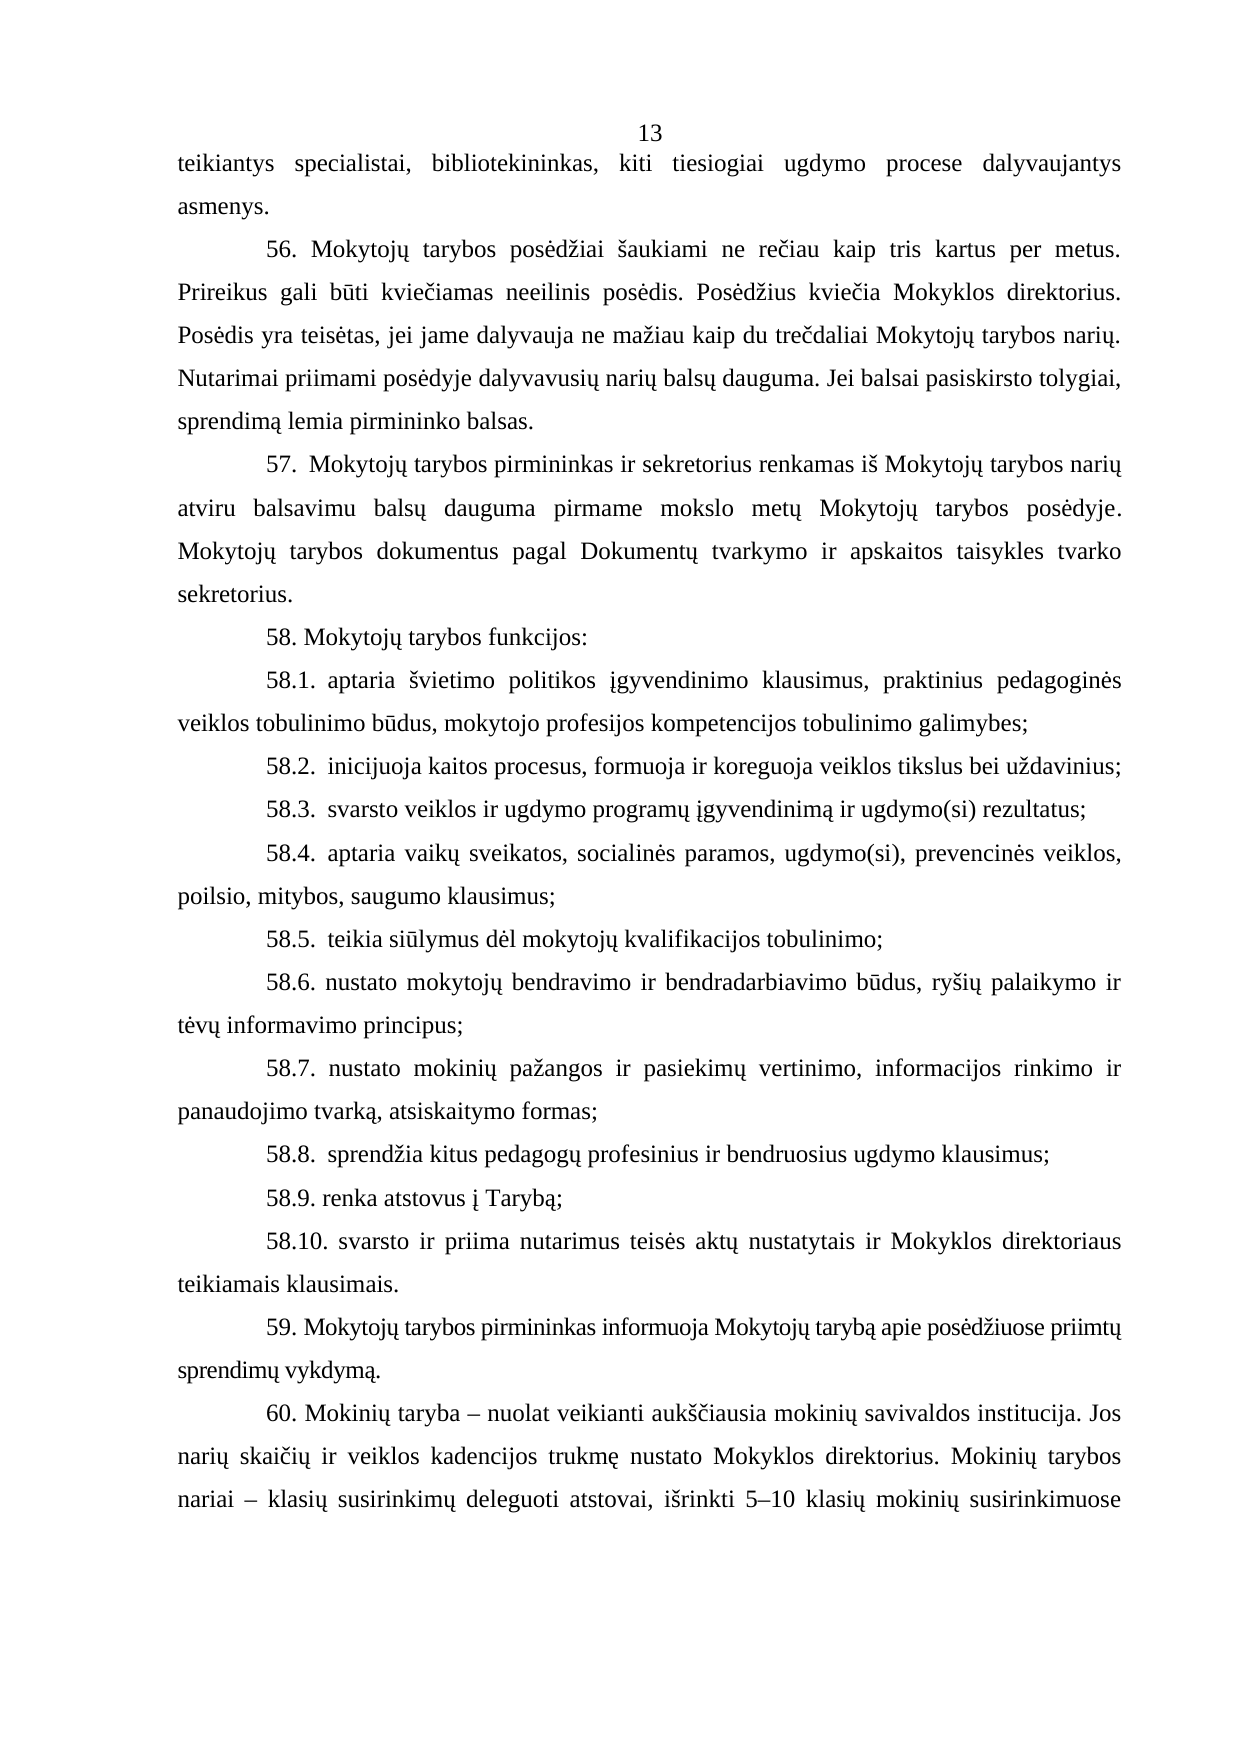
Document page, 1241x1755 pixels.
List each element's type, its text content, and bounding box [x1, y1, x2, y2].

text 58.3. svarsto veiklos ir ugdymo programų įgyvendinimą ir ugdymo(si) rezultatus; [177, 794, 1122, 823]
text 59. Mokytojų tarybos pirmininkas informuoja Mokytojų tarybą apie posėdžiuose priimtų sprendimų vykdymą. [177, 1312, 1122, 1384]
text 58.4. aptaria vaikų sveikatos, socialinės paramos, ugdymo(si), prevencinės veiklos, poilsio, mitybos, saugumo klausimus; [177, 838, 1122, 909]
text 58.7. nustato mokinių pažangos ir pasiekimų vertinimo, informacijos rinkimo ir panaudojimo tvarką, atsiskaitymo formas; [177, 1053, 1122, 1125]
text 58.9. renka atstovus į Tarybą; [177, 1183, 1122, 1211]
text 58.5. teikia siūlymus dėl mokytojų kvalifikacijos tobulinimo; [177, 924, 1122, 953]
text 58.1. aptaria švietimo politikos įgyvendinimo klausimus, praktinius pedagoginės veiklos tobulinimo būdus, mokytojo profesijos kompetencijos tobulinimo galimybes; [177, 665, 1122, 737]
text 58.6. nustato mokytojų bendravimo ir bendradarbiavimo būdus, ryšių palaikymo ir tėvų informavimo principus; [177, 967, 1122, 1039]
text 60. Mokinių taryba – nuolat veikianti aukščiausia mokinių savivaldos institucija. Jos narių skaičių ir veiklos kadencijos trukmę nustato Mokyklos direktorius. Mokinių tarybos nariai – klasių susirinkimų deleguoti atstovai, išrinkti 5–10 klasių mokinių susirinkimuose [177, 1398, 1122, 1513]
text 57. Mokytojų tarybos pirmininkas ir sekretorius renkamas iš Mokytojų tarybos narių atviru balsavimu balsų dauguma pirmame mokslo metų Mokytojų tarybos posėdyje. Mokytojų tarybos dokumentus pagal Dokumentų tvarkymo ir apskaitos taisykles tvarko sekretorius. [177, 449, 1122, 608]
text teikiantys specialistai, bibliotekininkas, kiti tiesiogiai ugdymo procese dalyvaujantys asmenys. [177, 148, 1122, 219]
text 58.2. inicijuoja kaitos procesus, formuoja ir koreguoja veiklos tikslus bei uždavinius; [177, 751, 1122, 780]
text 56. Mokytojų tarybos posėdžiai šaukiami ne rečiau kaip tris kartus per metus. Prireikus gali būti kviečiamas neeilinis posėdis. Posėdžius kviečia Mokyklos direktorius. Posėdis yra teisėtas, jei jame dalyvauja ne mažiau kaip du trečdaliai Mokytojų tarybos narių. Nutarimai priimami posėdyje dalyvavusių narių balsų dauguma. Jei balsai pasiskirsto tolygiai, sprendimą lemia pirmininko balsas. [177, 234, 1122, 435]
text 58.10. svarsto ir priima nutarimus teisės aktų nustatytais ir Mokyklos direktoriaus teikiamais klausimais. [177, 1226, 1122, 1298]
text 58. Mokytojų tarybos funkcijos: [177, 622, 1122, 651]
text 58.8. sprendžia kitus pedagogų profesinius ir bendruosius ugdymo klausimus; [177, 1139, 1122, 1168]
